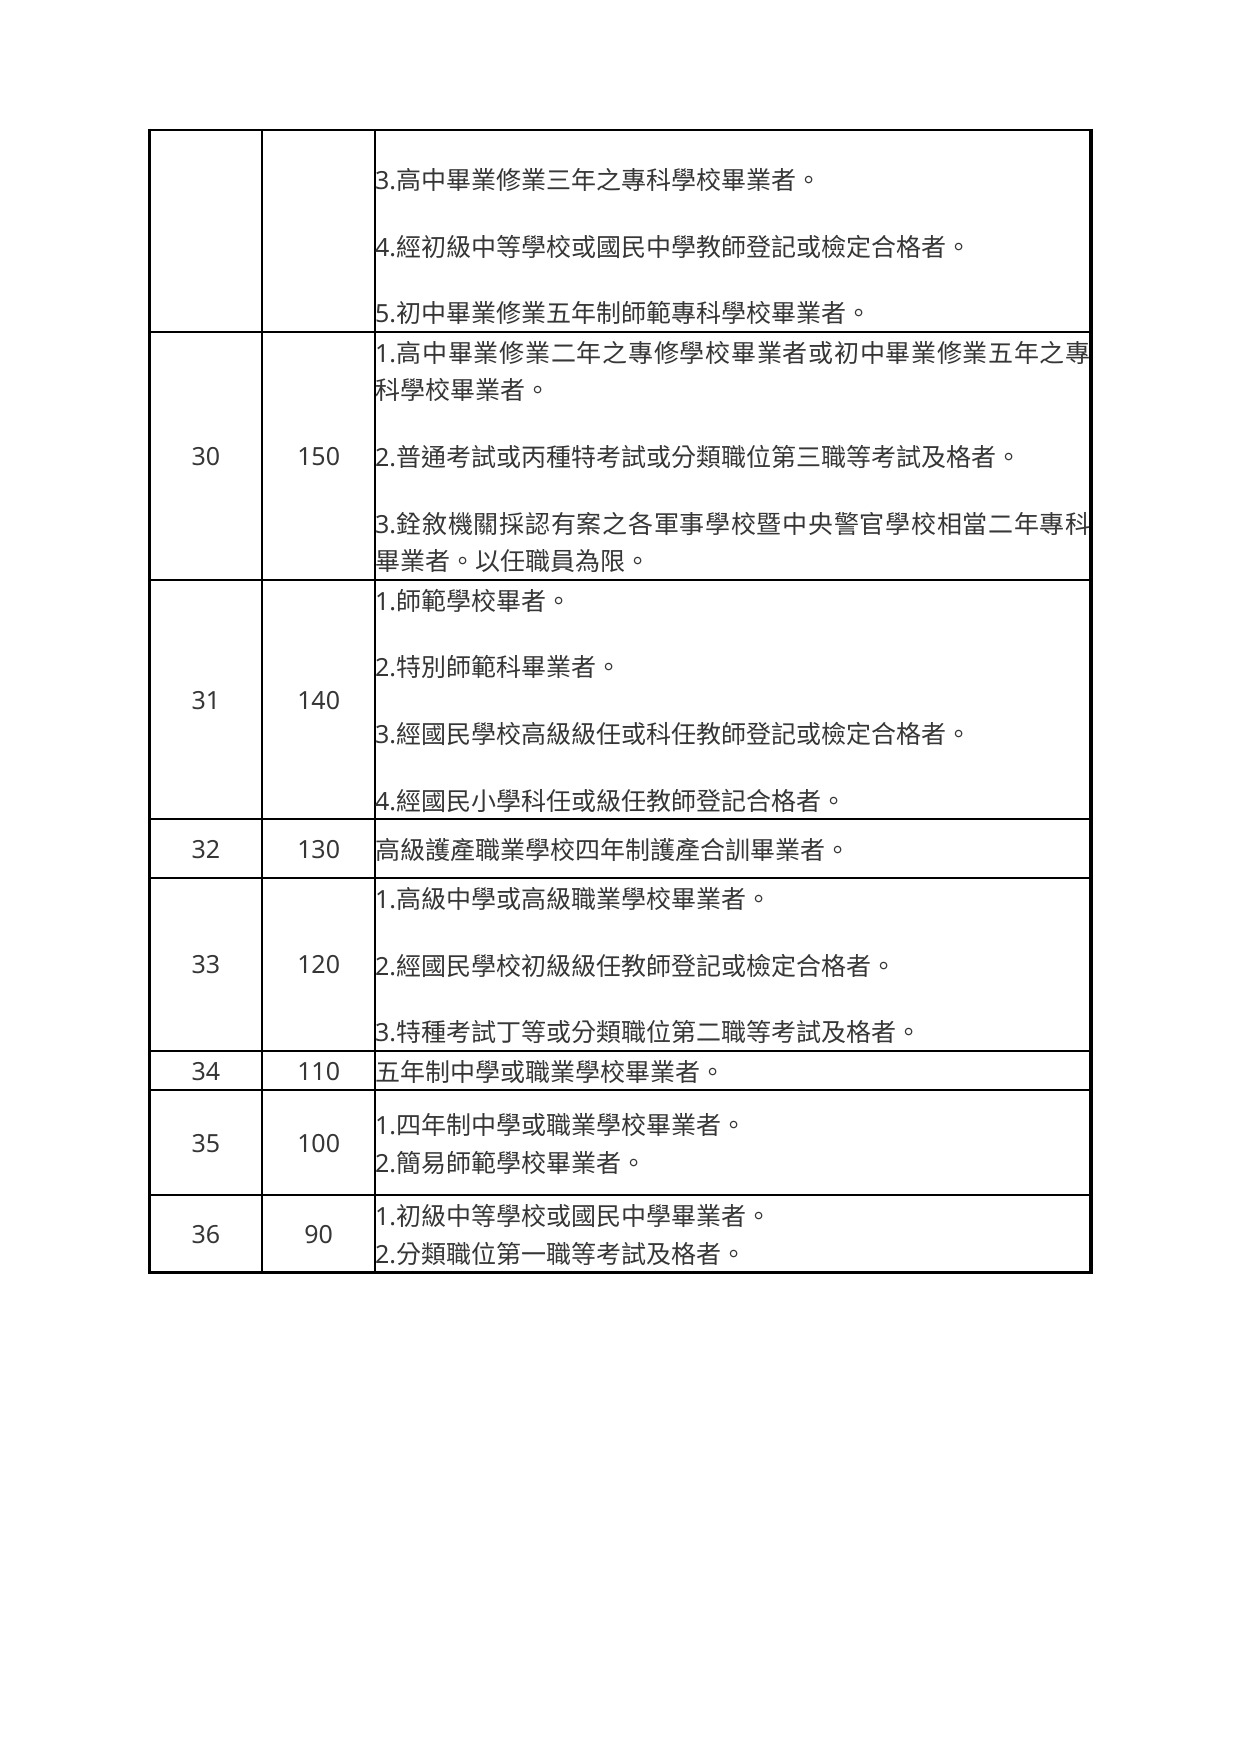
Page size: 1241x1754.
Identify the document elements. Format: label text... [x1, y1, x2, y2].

table_cell 100 [263, 1091, 374, 1194]
table_cell [263, 131, 374, 331]
table_cell 高級護產職業學校四年制護產合訓畢業者。 [376, 820, 1089, 877]
table_cell 五年制中學或職業學校畢業者。 [376, 1052, 1089, 1089]
table_cell 90 [263, 1196, 374, 1271]
table_cell 1.師範學校畢者。 2.特別師範科畢業者。 3.經國民學校高級級任或科任教師登記或檢定合格者。 4.經國民小學科任或級任教師登記合格者。 [376, 581, 1089, 818]
table_cell 1.初級中等學校或國民中學畢業者。 2.分類職位第一職等考試及格者。 [376, 1196, 1089, 1271]
table_cell 120 [263, 879, 374, 1049]
table_cell [151, 131, 261, 331]
table_cell 32 [151, 820, 261, 877]
table_cell 31 [151, 581, 261, 818]
table_cell 110 [263, 1052, 374, 1089]
table_cell 35 [151, 1091, 261, 1194]
table_cell 150 [263, 333, 374, 578]
table_cell 30 [151, 333, 261, 578]
table_cell 1.高級中學或高級職業學校畢業者。 2.經國民學校初級級任教師登記或檢定合格者。 3.特種考試丁等或分類職位第二職等考試及格者。 [376, 879, 1089, 1049]
table_cell 1.高中畢業修業二年之專修學校畢業者或初中畢業修業五年之專科學校畢業者。 2.普通考試或丙種特考試或分類職位第三職等考試及格者。 3.銓敘機關採認有案之各軍事學校暨中央警官學校相當二年專科畢業者。以任職員為限。 [376, 333, 1089, 578]
table_cell 36 [151, 1196, 261, 1271]
table_cell 1.四年制中學或職業學校畢業者。 2.簡易師範學校畢業者。 [376, 1091, 1089, 1194]
table_cell [148, 1274, 1092, 1313]
table_cell 3.高中畢業修業三年之專科學校畢業者。 4.經初級中等學校或國民中學教師登記或檢定合格者。 5.初中畢業修業五年制師範專科學校畢業者。 [376, 131, 1089, 331]
table_cell 33 [151, 879, 261, 1049]
table_cell 140 [263, 581, 374, 818]
table_cell 130 [263, 820, 374, 877]
table_cell 34 [151, 1052, 261, 1089]
